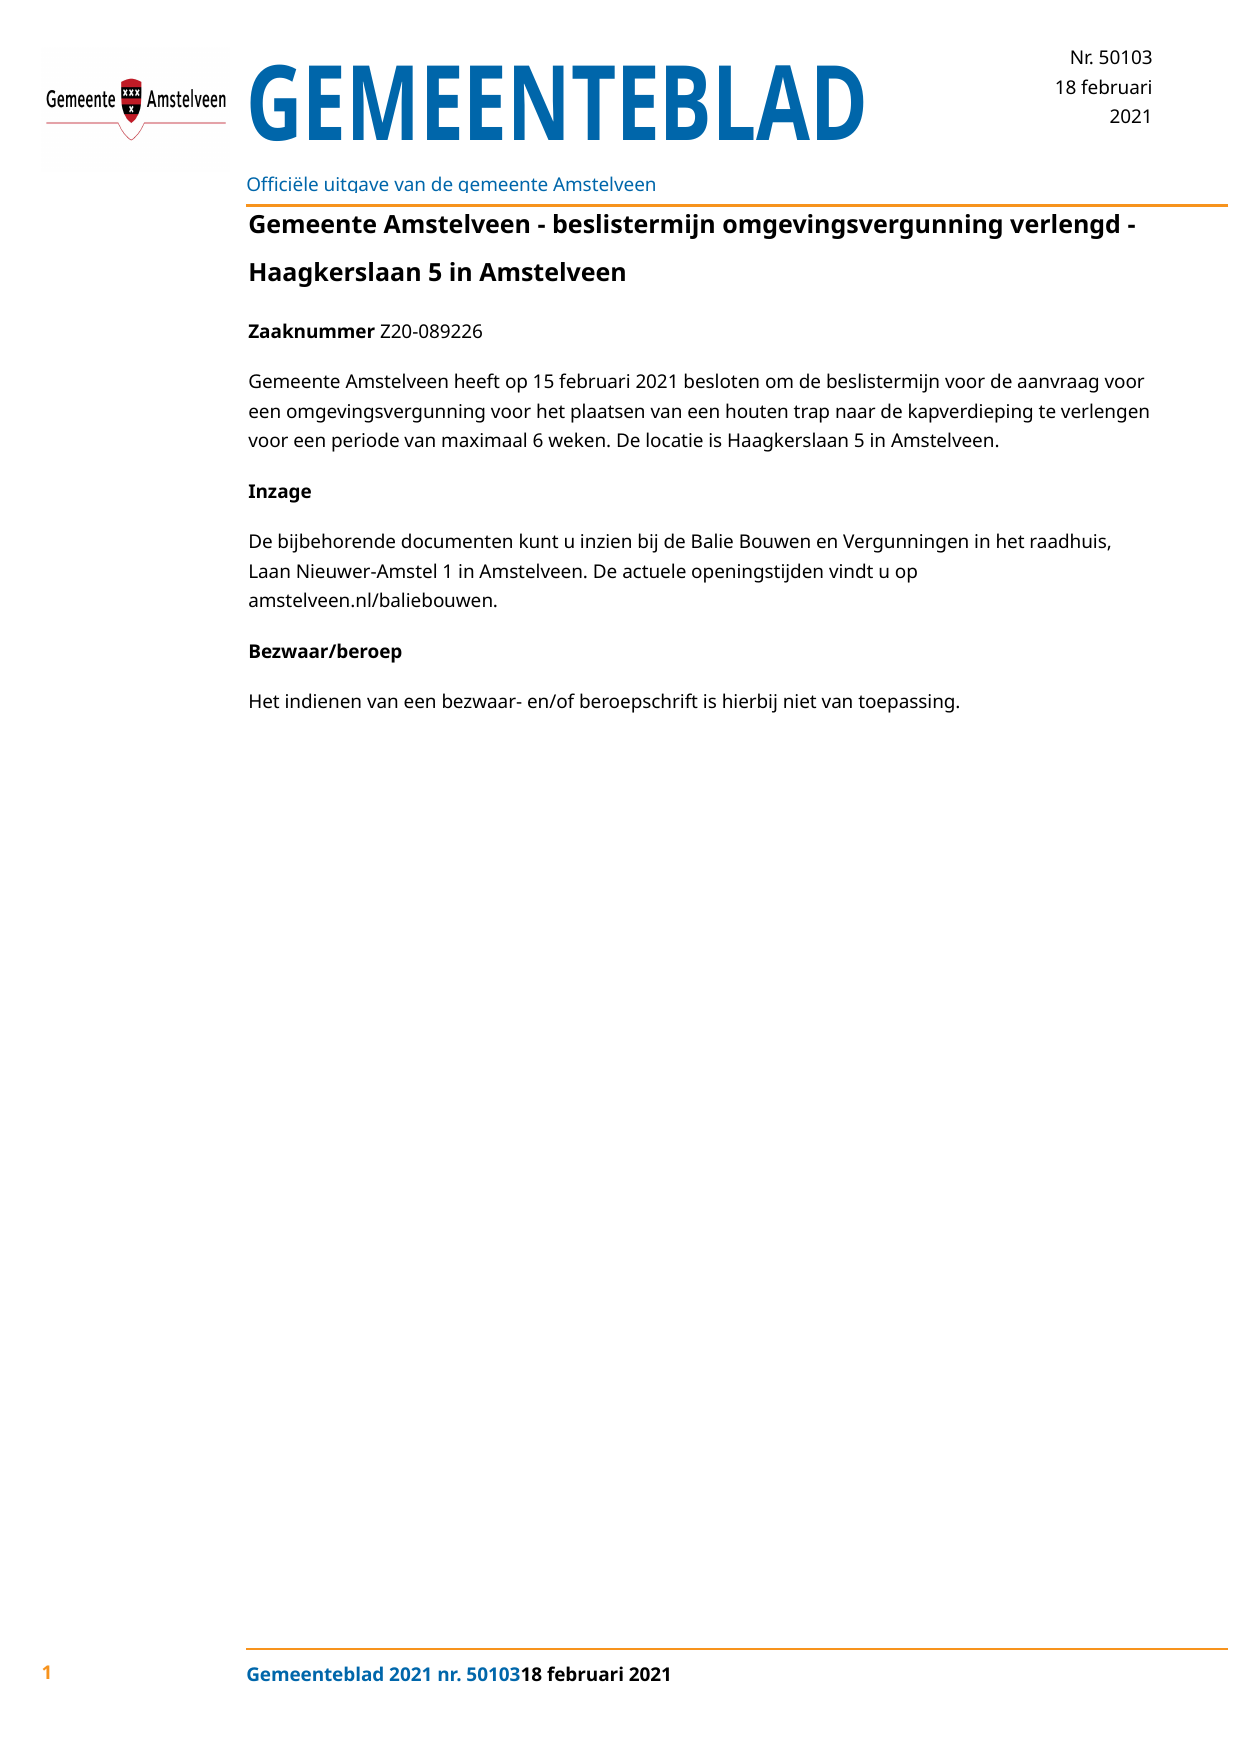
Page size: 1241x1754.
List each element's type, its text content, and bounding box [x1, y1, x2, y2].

text Zaaknummer Z20-089226 [248, 318, 1152, 344]
text Inzage [248, 478, 1152, 504]
text Bezwaar/beroep [248, 638, 1152, 664]
text Het indienen van een bezwaar- en/of beroepschrift is hierbij niet van toepassing. [248, 688, 1152, 714]
picture [41, 47, 231, 172]
text Gemeente Amstelveen heeft op 15 februari 2021 besloten om de beslistermijn voor de aanvraag voor een omgevingsvergunning voor het plaatsen van een houten trap naar de kapverdieping te verlengen voor een periode van maximaal 6 weken. De locatie is Haagkerslaan 5 in Amstelveen. [248, 368, 1152, 453]
text De bijbehorende documenten kunt u inzien bij de Balie Bouwen en Vergunningen in het raadhuis, Laan Nieuwer-Amstel 1 in Amstelveen. De actuele openingstijden vindt u op amstelveen.nl/baliebouwen. [248, 528, 1152, 613]
text Gemeente Amstelveen - beslistermijn omgevingsvergunning verlengd - Haagkerslaan 5 in Amstelveen [248, 207, 1152, 288]
